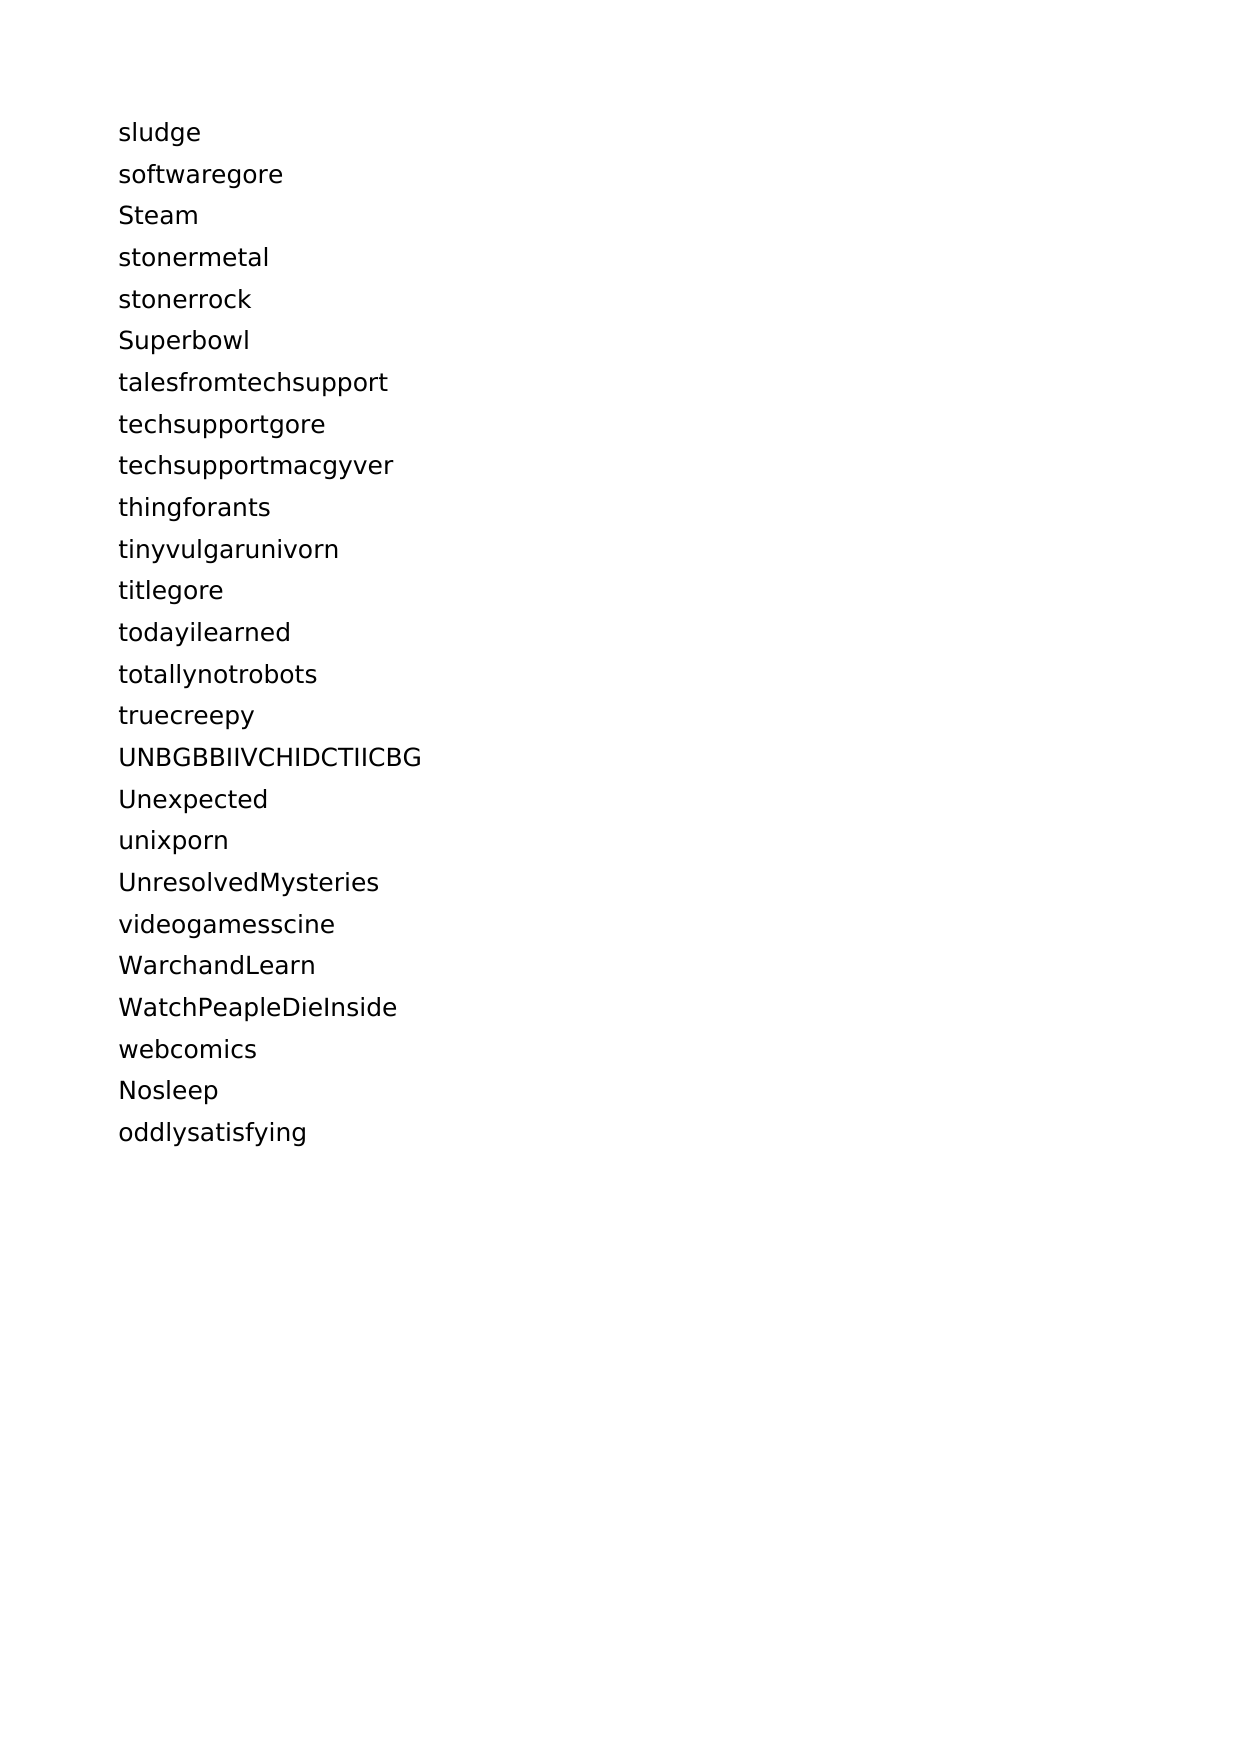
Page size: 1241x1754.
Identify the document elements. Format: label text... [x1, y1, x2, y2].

text Superbowl [118, 326, 1122, 356]
text techsupportmacgyver [118, 451, 1122, 481]
text WarchandLearn [118, 951, 1122, 981]
text titlegore [118, 576, 1122, 606]
text totallynotrobots [118, 660, 1122, 689]
text unixporn [118, 826, 1122, 856]
text oddlysatisfying [118, 1118, 1122, 1147]
text UNBGBBIIVCHIDCTIICBG [118, 743, 1122, 772]
text todayilearned [118, 618, 1122, 647]
text webcomics [118, 1035, 1122, 1064]
text videogamesscine [118, 910, 1122, 939]
text UnresolvedMysteries [118, 868, 1122, 897]
text thingforants [118, 493, 1122, 522]
text sludge [118, 118, 1122, 147]
text techsupportgore [118, 410, 1122, 439]
text tinyvulgarunivorn [118, 535, 1122, 564]
text WatchPeapleDieInside [118, 993, 1122, 1022]
text stonermetal [118, 243, 1122, 272]
text talesfromtechsupport [118, 368, 1122, 397]
text stonerrock [118, 285, 1122, 314]
text Unexpected [118, 785, 1122, 814]
text Steam [118, 201, 1122, 231]
text softwaregore [118, 160, 1122, 189]
text Nosleep [118, 1076, 1122, 1106]
text truecreepy [118, 701, 1122, 731]
